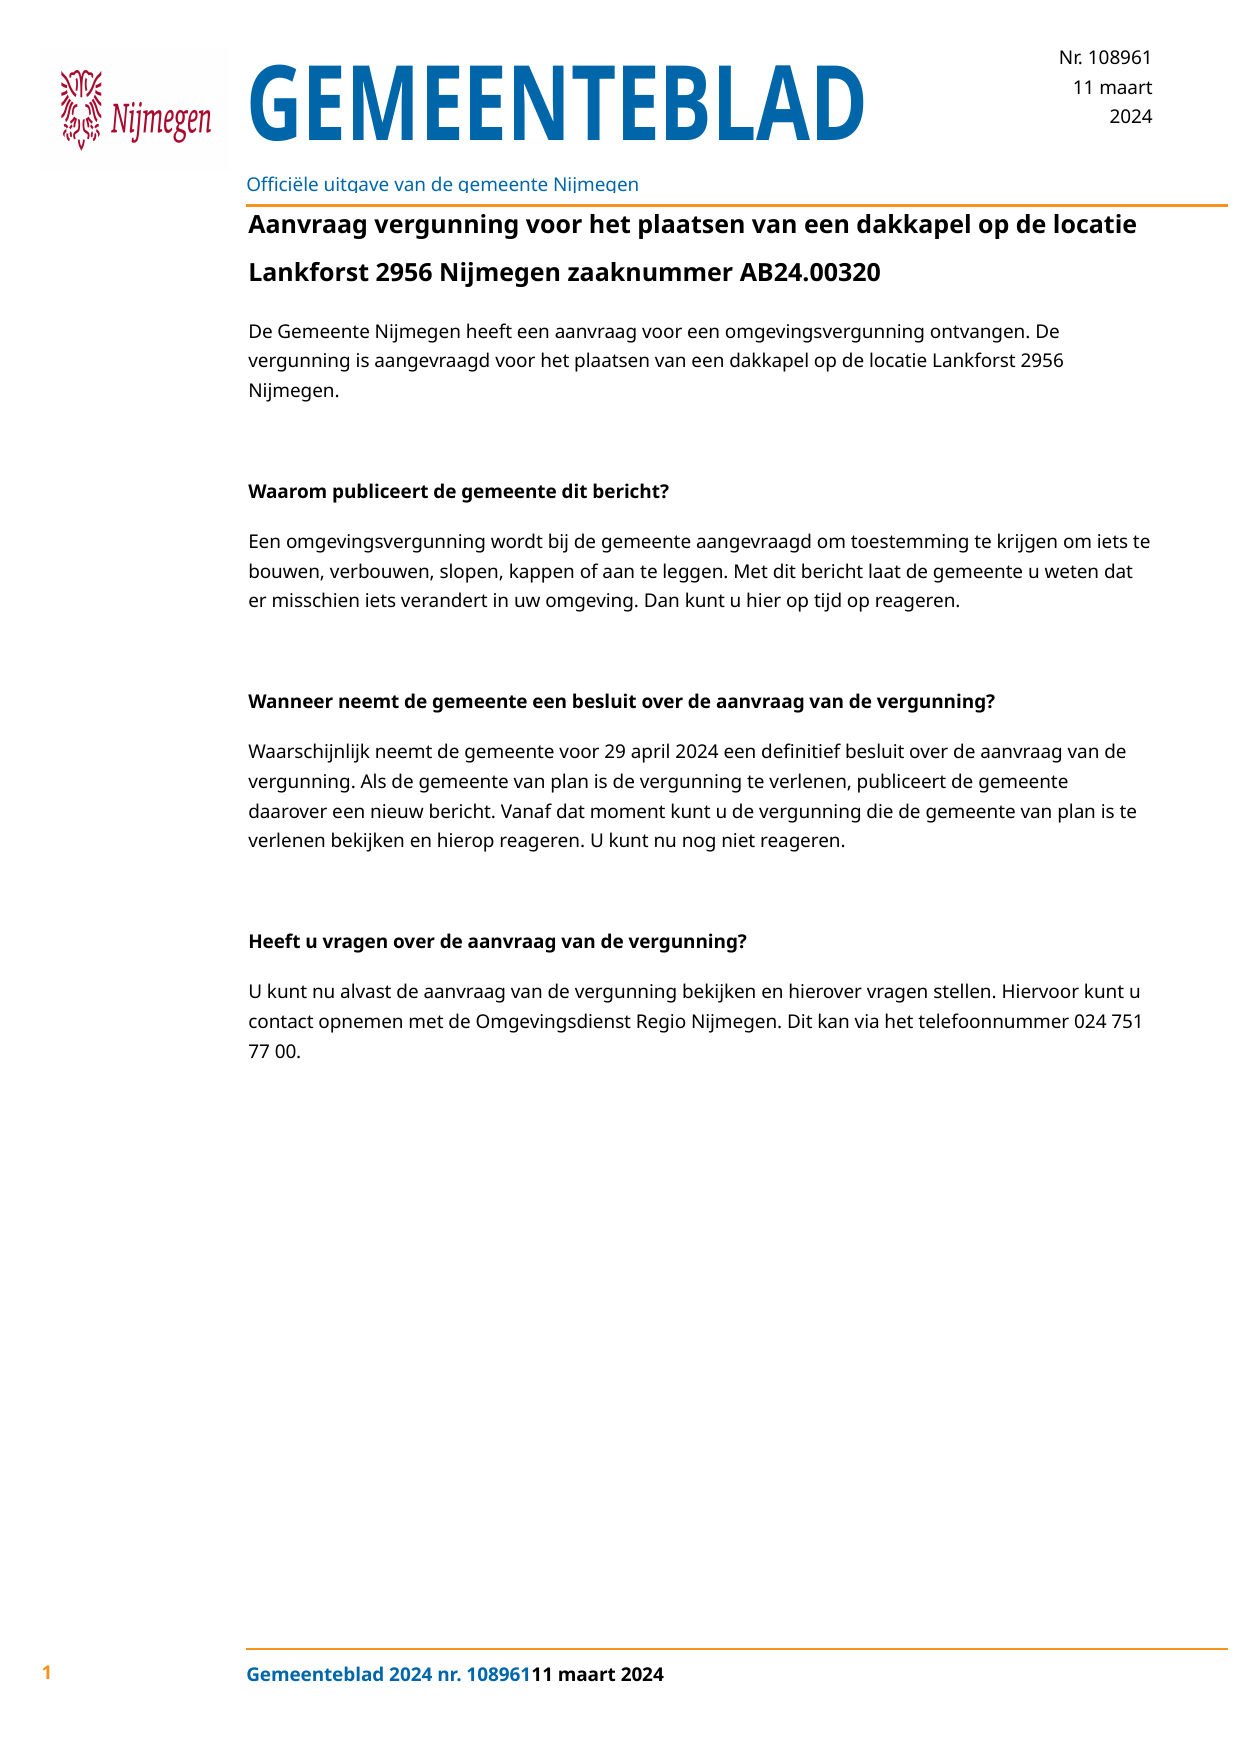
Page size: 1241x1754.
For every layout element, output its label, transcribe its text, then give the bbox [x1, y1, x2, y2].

text Wanneer neemt de gemeente een besluit over de aanvraag van de vergunning? [248, 688, 1152, 714]
text Aanvraag vergunning voor het plaatsen van een dakkapel op de locatie Lankforst 2956 Nijmegen zaaknummer AB24.00320 [248, 207, 1152, 288]
text Heeft u vragen over de aanvraag van de vergunning? [248, 928, 1152, 954]
picture [41, 47, 231, 172]
text U kunt nu alvast de aanvraag van de vergunning bekijken en hierover vragen stellen. Hiervoor kunt u contact opnemen met de Omgevingsdienst Regio Nijmegen. Dit kan via het telefoonnummer 024 751 77 00. [248, 979, 1152, 1064]
text Waarom publiceert de gemeente dit bericht? [248, 478, 1152, 504]
text De Gemeente Nijmegen heeft een aanvraag voor een omgevingsvergunning ontvangen. De vergunning is aangevraagd voor het plaatsen van een dakkapel op de locatie Lankforst 2956 Nijmegen. [248, 318, 1152, 403]
text Een omgevingsvergunning wordt bij de gemeente aangevraagd om toestemming te krijgen om iets te bouwen, verbouwen, slopen, kappen of aan te leggen. Met dit bericht laat de gemeente u weten dat er misschien iets verandert in uw omgeving. Dan kunt u hier op tijd op reageren. [248, 528, 1152, 613]
text Waarschijnlijk neemt de gemeente voor 29 april 2024 een definitief besluit over de aanvraag van de vergunning. Als de gemeente van plan is de vergunning te verlenen, publiceert de gemeente daarover een nieuw bericht. Vanaf dat moment kunt u de vergunning die de gemeente van plan is te verlenen bekijken en hierop reageren. U kunt nu nog niet reageren. [248, 739, 1152, 853]
